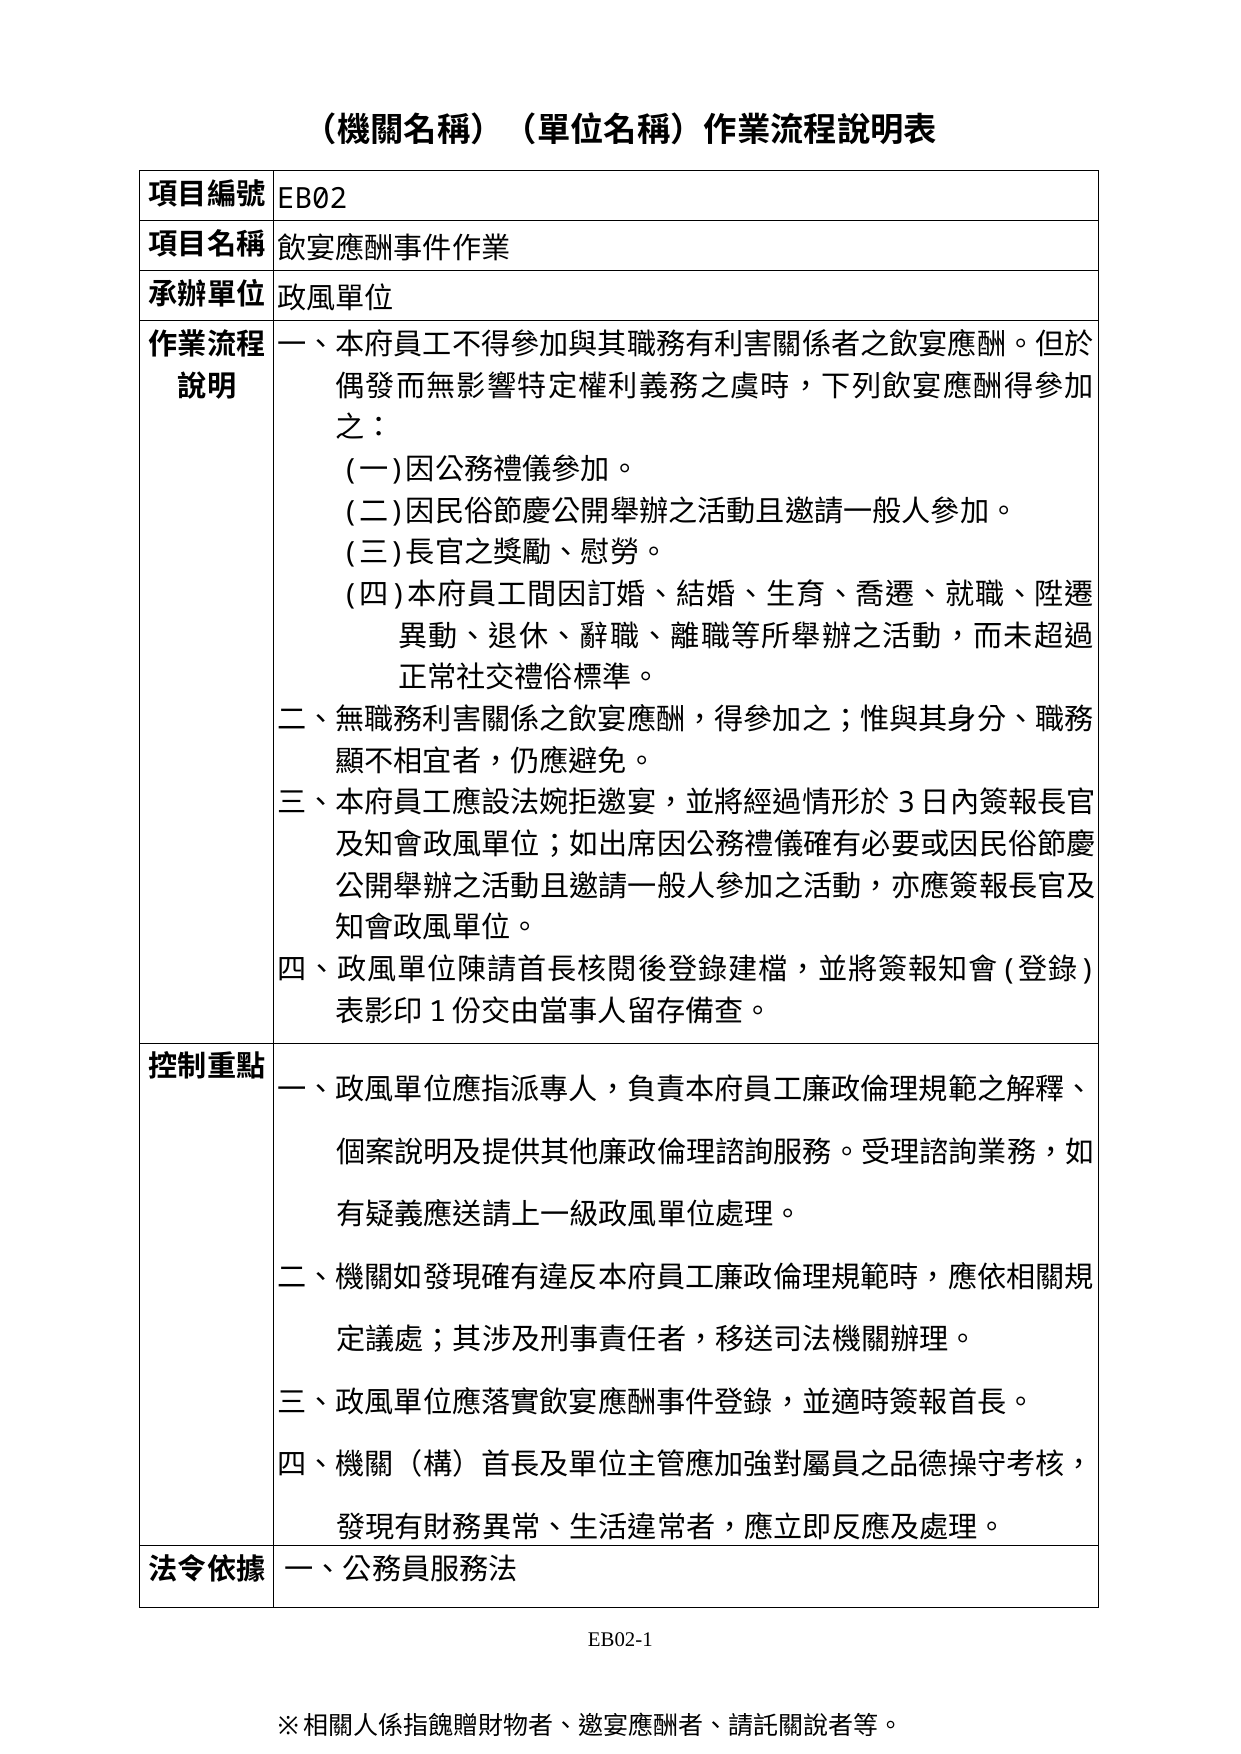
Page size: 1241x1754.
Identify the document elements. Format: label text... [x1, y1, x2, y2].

table_cell 承辦單位 [140, 271, 273, 320]
table_cell 一、公務員服務法 [274, 1546, 1098, 1607]
table_header EB02 [274, 171, 1098, 220]
table_cell 政風單位 [274, 271, 1098, 320]
table_header 項目編號 [140, 171, 273, 220]
table_cell 作業流程說明 [140, 321, 273, 1042]
table_cell 項目名稱 [140, 221, 273, 270]
table_cell 一、政風單位應指派專人，負責本府員工廉政倫理規範之解釋、個案說明及提供其他廉政倫理諮詢服務。受理諮詢業務，如有疑義應送請上一級政風單位處理。 二、機關如發現確有違反本府員工廉政倫理規範時，應依相關規定議處；其涉及刑事責任者，移送司法機關辦理。 三、政風單位應落實飲宴應酬事件登錄，並適時簽報首長。 四、機關（構）首長及單位主管應加強對屬員之品德操守考核，發現有財務異常、生活違常者，應立即反應及處理。 [274, 1044, 1098, 1545]
table_cell 飲宴應酬事件作業 [274, 221, 1098, 270]
table_cell 一、本府員工不得參加與其職務有利害關係者之飲宴應酬。但於偶發而無影響特定權利義務之虞時，下列飲宴應酬得參加之： (一)因公務禮儀參加。 (二)因民俗節慶公開舉辦之活動且邀請一般人參加。 (三)長官之獎勵、慰勞。 (四)本府員工間因訂婚、結婚、生育、喬遷、就職、陞遷異動、退休、辭職、離職等所舉辦之活動，而未超過正常社交禮俗標準。 二、無職務利害關係之飲宴應酬，得參加之；惟與其身分、職務顯不相宜者，仍應避免。 三、本府員工應設法婉拒邀宴，並將經過情形於3日內簽報長官及知會政風單位；如出席因公務禮儀確有必要或因民俗節慶公開舉辦之活動且邀請一般人參加之活動，亦應簽報長官及知會政風單位。 四、政風單位陳請首長核閱後登錄建檔，並將簽報知會(登錄)表影印1份交由當事人留存備查。 [258, 1698, 1214, 1754]
table_cell 法令依據 [140, 1546, 273, 1607]
text （機關名稱）（單位名稱）作業流程說明表 [118, 108, 1122, 149]
table_cell 控制重點 [140, 1044, 273, 1545]
table_cell 一、本府員工不得參加與其職務有利害關係者之飲宴應酬。但於偶發而無影響特定權利義務之虞時，下列飲宴應酬得參加之： (一)因公務禮儀參加。 (二)因民俗節慶公開舉辦之活動且邀請一般人參加。 (三)長官之獎勵、慰勞。 (四)本府員工間因訂婚、結婚、生育、喬遷、就職、陞遷異動、退休、辭職、離職等所舉辦之活動，而未超過正常社交禮俗標準。 二、無職務利害關係之飲宴應酬，得參加之；惟與其身分、職務顯不相宜者，仍應避免。 三、本府員工應設法婉拒邀宴，並將經過情形於3日內簽報長官及知會政風單位；如出席因公務禮儀確有必要或因民俗節慶公開舉辦之活動且邀請一般人參加之活動，亦應簽報長官及知會政風單位。 四、政風單位陳請首長核閱後登錄建檔，並將簽報知會(登錄)表影印1份交由當事人留存備查。 [274, 321, 1098, 1042]
